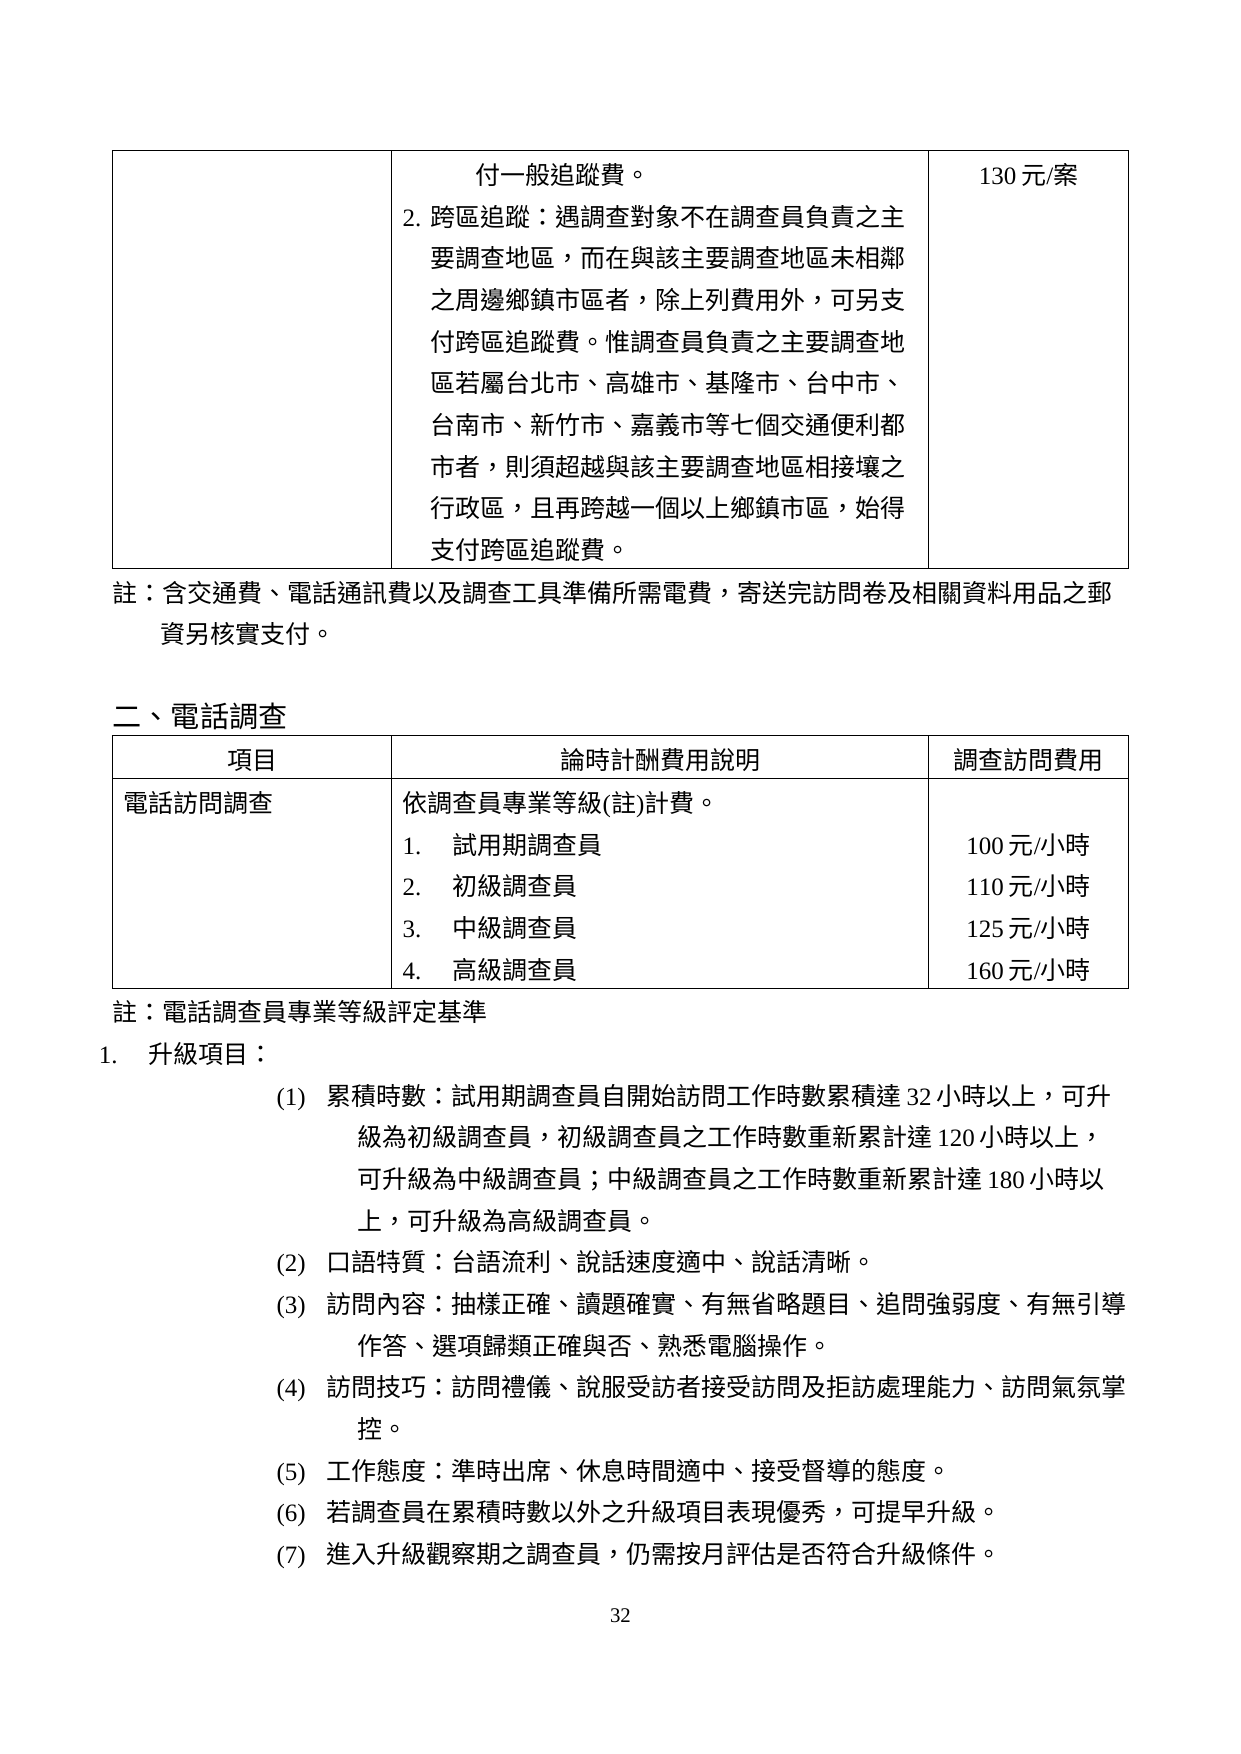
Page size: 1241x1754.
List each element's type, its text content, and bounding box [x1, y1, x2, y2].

list 若調查員在累積時數以外之升級項目表現優秀，可提早升級。 [276, 1488, 1128, 1530]
list 工作態度：準時出席、休息時間適中、接受督導的態度。 [276, 1447, 1128, 1488]
table_cell 電話訪問調查 [113, 779, 391, 987]
text 二、電話調查 [112, 694, 1128, 735]
list 升級項目： [99, 1030, 1128, 1072]
table_header 調查訪問費用 [929, 736, 1128, 778]
table_cell 付一般追蹤費。 2. 跨區追蹤：遇調查對象不在調查員負責之主要調查地區，而在與該主要調查地區未相鄰之周邊鄉鎮市區者，除上列費用外，可另支付跨區追蹤費。惟調查員負責之主要調查地區若屬台北市、高雄市、基隆市、台中市、台南市、新竹市、嘉義市等七個交通便利都市者，則須超越與該主要調查地區相接壤之行政區，且再跨越一個以上鄉鎮市區，始得支付跨區追蹤費。 [392, 151, 928, 568]
list 訪問技巧：訪問禮儀、說服受訪者接受訪問及拒訪處理能力、訪問氣氛掌控。 [276, 1363, 1128, 1447]
table_header 項目 [113, 736, 391, 778]
list 口語特質：台語流利、說話速度適中、說話清晰。 [276, 1238, 1128, 1280]
table_cell [113, 151, 391, 568]
table_cell 130元/案 [929, 151, 1128, 568]
table_header 論時計酬費用說明 [392, 736, 928, 778]
list 訪問內容：抽樣正確、讀題確實、有無省略題目、追問強弱度、有無引導作答、選項歸類正確與否、熟悉電腦操作。 [276, 1280, 1128, 1363]
table_cell 依調查員專業等級(註)計費。 試用期調查員 初級調查員 中級調查員 高級調查員 [392, 779, 928, 987]
text 註：電話調查員專業等級評定基準 [112, 989, 1128, 1030]
list 累積時數：試用期調查員自開始訪問工作時數累積達32小時以上，可升級為初級調查員，初級調查員之工作時數重新累計達120小時以上，可升級為中級調查員；中級調查員之工作時數重新累計達180小時以上，可升級為高級調查員。 [276, 1072, 1128, 1238]
table_cell 100元/小時 110元/小時 125元/小時 160元/小時 [929, 779, 1128, 987]
list 進入升級觀察期之調查員，仍需按月評估是否符合升級條件。 [276, 1530, 1128, 1572]
text 註：含交通費、電話通訊費以及調查工具準備所需電費，寄送完訪問卷及相關資料用品之郵資另核實支付。 [112, 569, 1128, 652]
